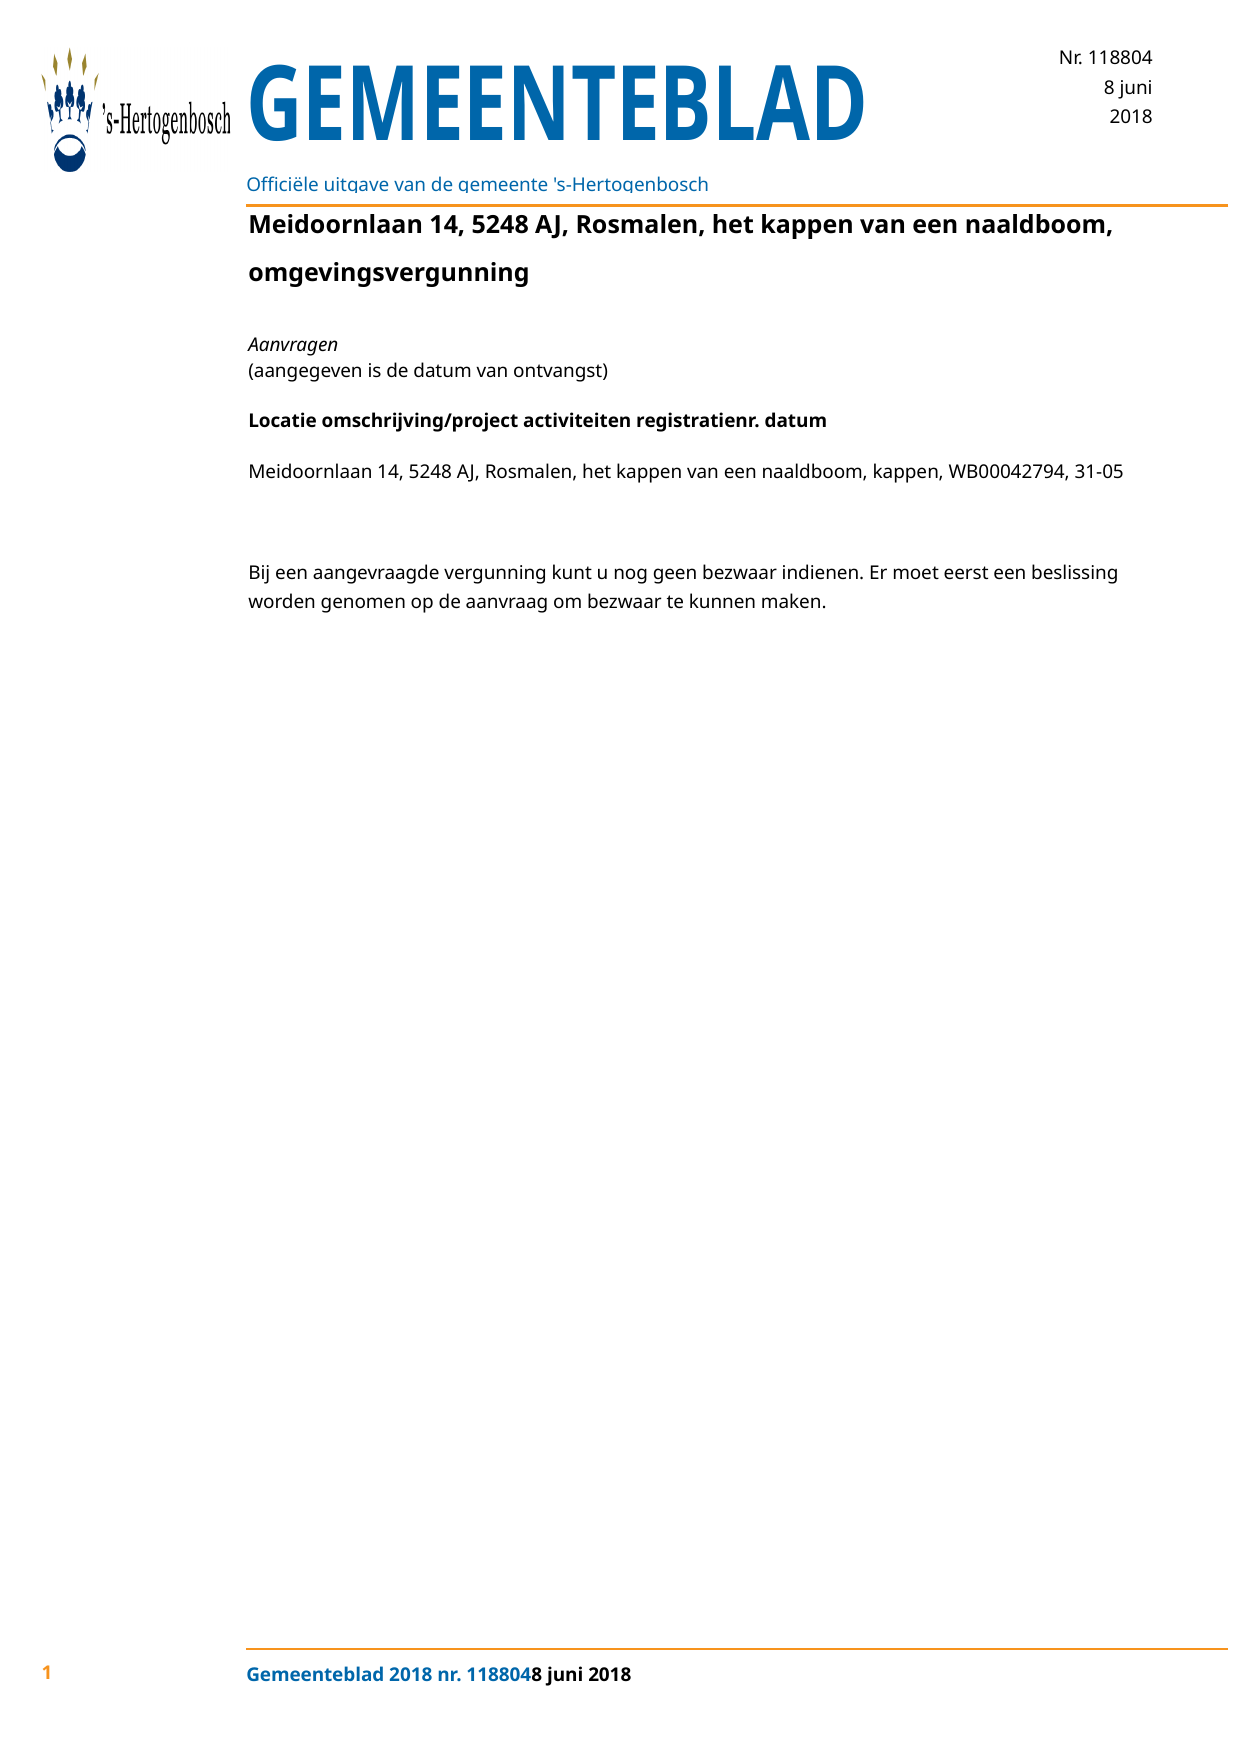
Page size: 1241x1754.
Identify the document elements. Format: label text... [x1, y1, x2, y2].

text Locatie omschrijving/project activiteiten registratienr. datum [248, 408, 1152, 433]
picture [41, 47, 231, 172]
text Meidoornlaan 14, 5248 AJ, Rosmalen, het kappen van een naaldboom, omgevingsvergunning [248, 207, 1152, 288]
text Meidoornlaan 14, 5248 AJ, Rosmalen, het kappen van een naaldboom, kappen, WB00042794, 31-05 [248, 458, 1152, 484]
text (aangegeven is de datum van ontvangst) [248, 357, 1152, 383]
text Aanvragen [248, 331, 1152, 357]
text Bij een aangevraagde vergunning kunt u nog geen bezwaar indienen. Er moet eerst een beslissing worden genomen op de aanvraag om bezwaar te kunnen maken. [248, 559, 1152, 614]
